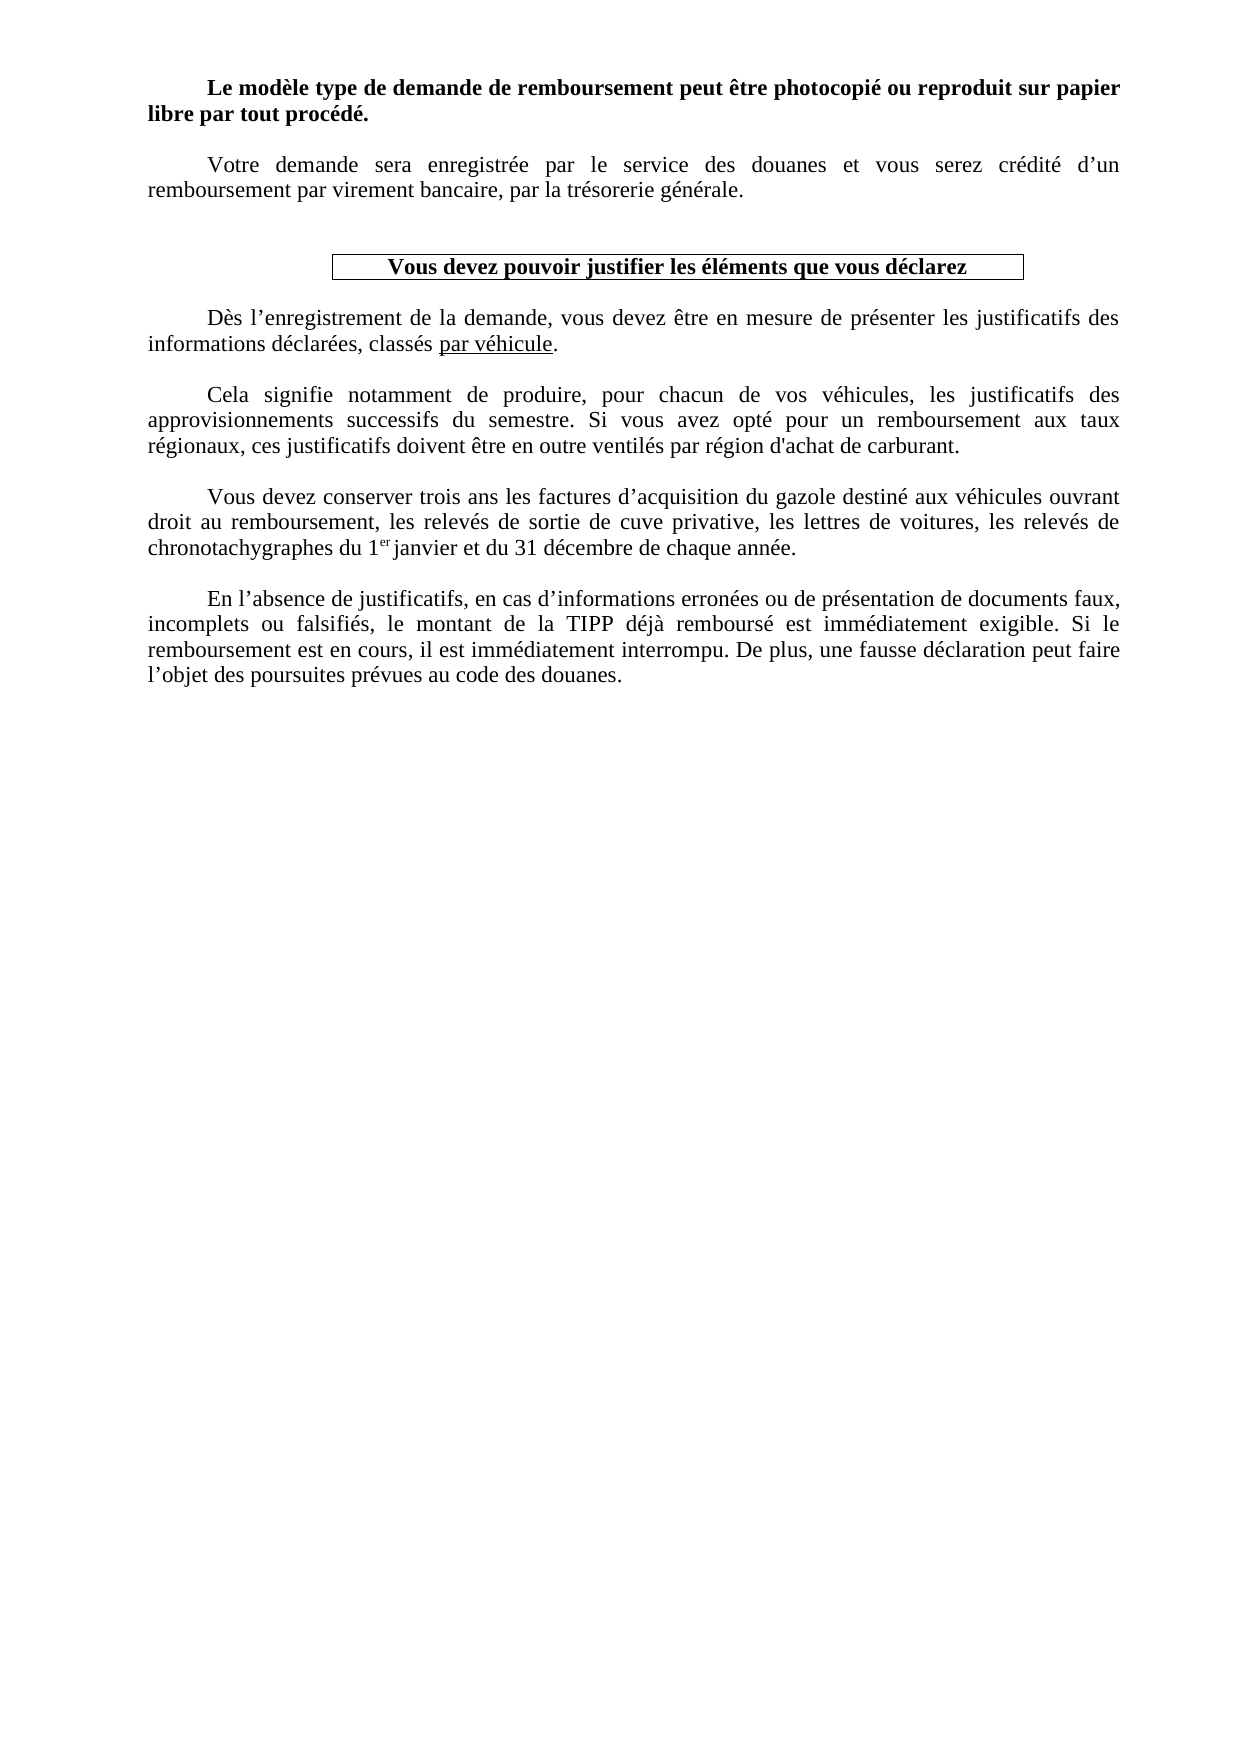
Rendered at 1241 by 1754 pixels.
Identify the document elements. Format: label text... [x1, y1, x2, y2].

text Votre demande sera enregistrée par le service des douanes et vous serez crédité d’un remboursement par virement bancaire, par la trésorerie générale. [148, 152, 1122, 203]
text Le modèle type de demande de remboursement peut être photocopié ou reproduit sur papier libre par tout procédé. [148, 75, 1122, 126]
text En l’absence de justificatifs, en cas d’informations erronées ou de présentation de documents faux, incomplets ou falsifiés, le montant de la TIPP déjà remboursé est immédiatement exigible. Si le remboursement est en cours, il est immédiatement interrompu. De plus, une fausse déclaration peut faire l’objet des poursuites prévues au code des douanes. [148, 586, 1122, 688]
table_header Vous devez pouvoir justifier les éléments que vous déclarez [333, 255, 1023, 279]
text Vous devez conserver trois ans les factures d’acquisition du gazole destiné aux véhicules ouvrant droit au remboursement, les relevés de sortie de cuve privative, les lettres de voitures, les relevés de chronotachygraphes du 1er janvier et du 31 décembre de chaque année. [148, 483, 1122, 560]
text Cela signifie notamment de produire, pour chacun de vos véhicules, les justificatifs des approvisionnements successifs du semestre. Si vous avez opté pour un remboursement aux taux régionaux, ces justificatifs doivent être en outre ventilés par région d'achat de carburant. [148, 381, 1122, 458]
text Dès l’enregistrement de la demande, vous devez être en mesure de présenter les justificatifs des informations déclarées, classés par véhicule. [148, 305, 1122, 356]
